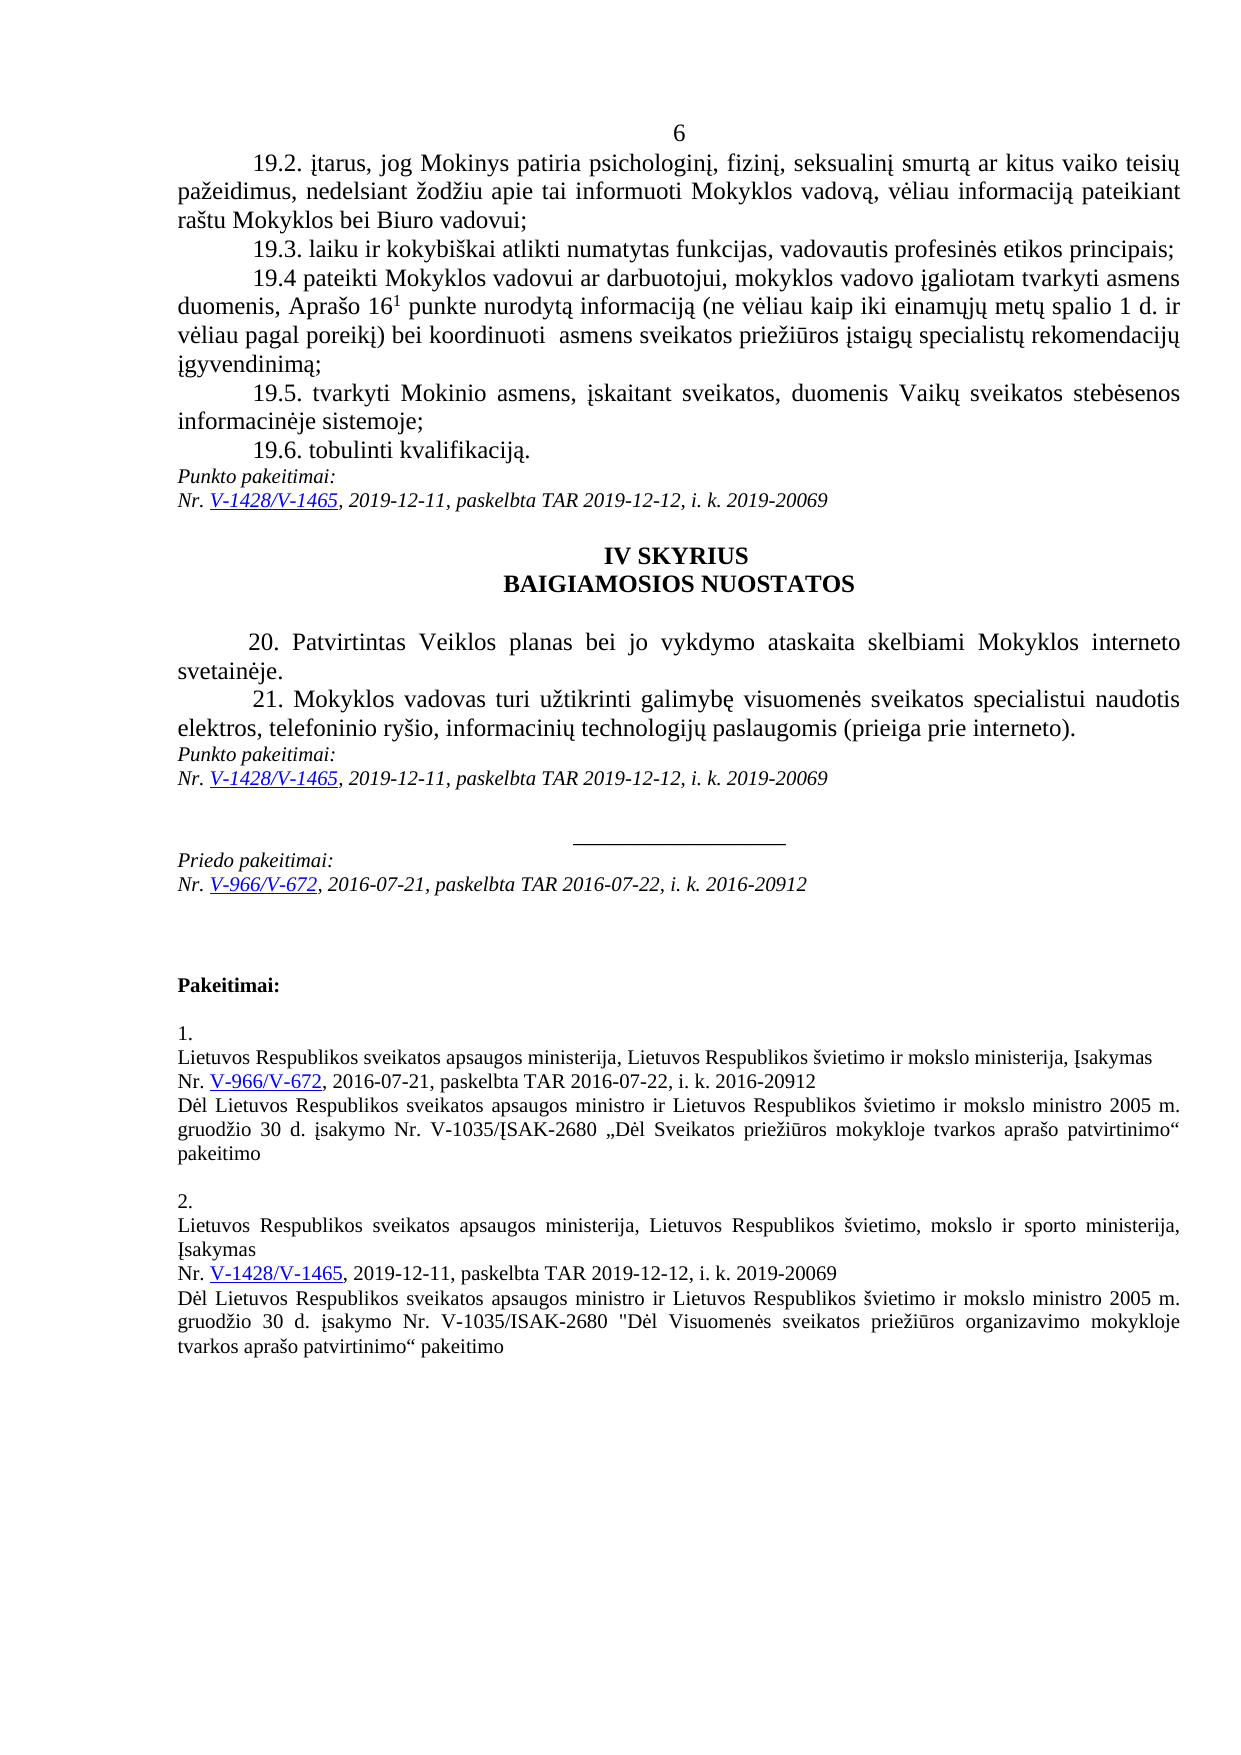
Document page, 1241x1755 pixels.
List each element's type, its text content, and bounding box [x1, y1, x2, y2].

text Priedo pakeitimai: [177, 848, 1181, 872]
text Dėl Lietuvos Respublikos sveikatos apsaugos ministro ir Lietuvos Respublikos švietimo ir mokslo ministro 2005 m. gruodžio 30 d. įsakymo Nr. V-1035/ISAK-2680 "Dėl Visuomenės sveikatos priežiūros organizavimo mokykloje tvarkos aprašo patvirtinimo“ pakeitimo [177, 1285, 1181, 1358]
text Punkto pakeitimai: [177, 742, 1181, 766]
text 19.3. laiku ir kokybiškai atlikti numatytas funkcijas, vadovautis profesinės etikos principais; [177, 234, 1181, 263]
text Dėl Lietuvos Respublikos sveikatos apsaugos ministro ir Lietuvos Respublikos švietimo ir mokslo ministro 2005 m. gruodžio 30 d. įsakymo Nr. V-1035/ĮSAK-2680 „Dėl Sveikatos priežiūros mokykloje tvarkos aprašo patvirtinimo“ pakeitimo [177, 1093, 1181, 1165]
text Nr. V-966/V-672, 2016-07-21, paskelbta TAR 2016-07-22, i. k. 2016-20912 [177, 1069, 1181, 1093]
text BAIGIAMOSIOS NUOSTATOS [177, 569, 1181, 598]
text Punkto pakeitimai: [177, 464, 1181, 488]
text 1. [177, 1021, 1181, 1045]
text Pakeitimai: [177, 973, 1181, 997]
text Nr. V-966/V-672, 2016-07-21, paskelbta TAR 2016-07-22, i. k. 2016-20912 [177, 872, 1181, 896]
text Nr. V-1428/V-1465, 2019-12-11, paskelbta TAR 2019-12-12, i. k. 2019-20069 [177, 488, 1181, 512]
text 20. Patvirtintas Veiklos planas bei jo vykdymo ataskaita skelbiami Mokyklos interneto svetainėje. [177, 627, 1181, 684]
text Nr. V-1428/V-1465, 2019-12-11, paskelbta TAR 2019-12-12, i. k. 2019-20069 [177, 1261, 1181, 1285]
text 19.5. tvarkyti Mokinio asmens, įskaitant sveikatos, duomenis Vaikų sveikatos stebėsenos informacinėje sistemoje; [177, 378, 1181, 435]
text 21. Mokyklos vadovas turi užtikrinti galimybę visuomenės sveikatos specialistui naudotis elektros, telefoninio ryšio, informacinių technologijų paslaugomis (prieiga prie interneto). [177, 684, 1181, 742]
text _________________ [177, 819, 1181, 848]
text IV SKYRIUS [177, 541, 1181, 569]
text 2. [177, 1189, 1181, 1213]
text 19.6. tobulinti kvalifikaciją. [177, 435, 1181, 464]
text Nr. V-1428/V-1465, 2019-12-11, paskelbta TAR 2019-12-12, i. k. 2019-20069 [177, 766, 1181, 790]
text Lietuvos Respublikos sveikatos apsaugos ministerija, Lietuvos Respublikos švietimo, mokslo ir sporto ministerija, Įsakymas [177, 1213, 1181, 1261]
text 19.2. įtarus, jog Mokinys patiria psichologinį, fizinį, seksualinį smurtą ar kitus vaiko teisių pažeidimus, nedelsiant žodžiu apie tai informuoti Mokyklos vadovą, vėliau informaciją pateikiant raštu Mokyklos bei Biuro vadovui; [177, 148, 1181, 234]
text Lietuvos Respublikos sveikatos apsaugos ministerija, Lietuvos Respublikos švietimo ir mokslo ministerija, Įsakymas [177, 1045, 1181, 1069]
text 19.4 pateikti Mokyklos vadovui ar darbuotojui, mokyklos vadovo įgaliotam tvarkyti asmens duomenis, Aprašo 161 punkte nurodytą informaciją (ne vėliau kaip iki einamųjų metų spalio 1 d. ir vėliau pagal poreikį) bei koordinuoti asmens sveikatos priežiūros įstaigų specialistų rekomendacijų įgyvendinimą; [177, 263, 1181, 378]
